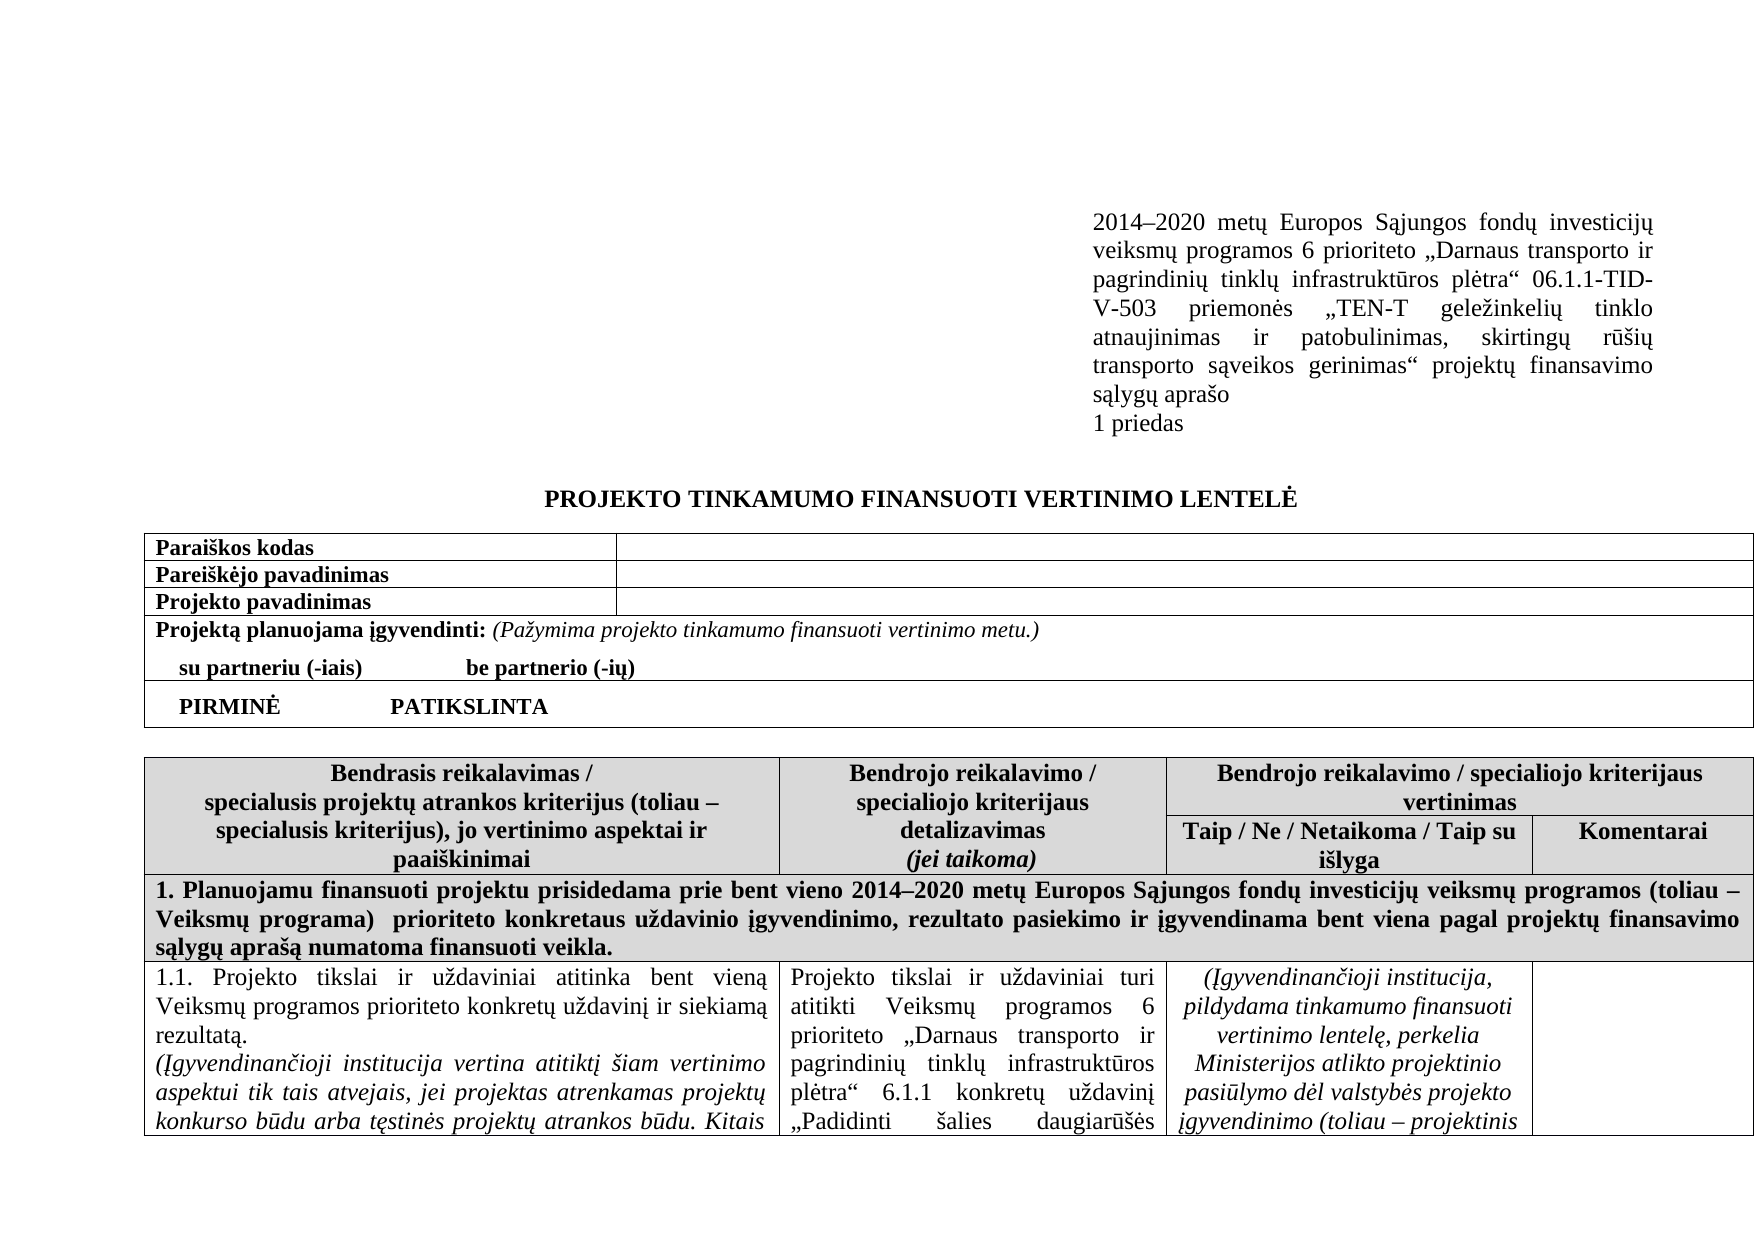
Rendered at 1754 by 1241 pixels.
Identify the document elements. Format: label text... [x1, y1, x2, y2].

table_cell Taip / Ne / Netaikoma / Taip su išlyga [1167, 816, 1532, 874]
table_cell (Įgyvendinančioji institucija, pildydama tinkamumo finansuoti vertinimo lentelę, perkelia Ministerijos atlikto projektinio pasiūlymo dėl valstybės projekto įgyvendinimo (toliau – projektinis [1167, 962, 1532, 1135]
table_cell Komentarai [1533, 816, 1753, 874]
text 1 priedas [1093, 408, 1653, 437]
table_header Paraiškos kodas [145, 534, 616, 560]
table_cell 1. Planuojamu finansuoti projektu prisidedama prie bent vieno 2014–2020 metų Europos Sąjungos fondų investicijų veiksmų programos (toliau – Veiksmų programa) prioriteto konkretaus uždavinio įgyvendinimo, rezultato pasiekimo ir įgyvendinama bent viena pagal projektų finansavimo sąlygų aprašą numatoma finansuoti veikla. [145, 875, 1753, 961]
table_header Bendrojo reikalavimo / specialiojo kriterijaus vertinimas [1167, 758, 1753, 815]
table_cell Pareiškėjo pavadinimas [145, 561, 616, 587]
text 2014–2020 metų Europos Sąjungos fondų investicijų veiksmų programos 6 prioriteto „Darnaus transporto ir pagrindinių tinklų infrastruktūros plėtra“ 06.1.1-TID-V-503 priemonės „TEN-T geležinkelių tinklo atnaujinimas ir patobulinimas, skirtingų rūšių transporto sąveikos gerinimas“ projektų finansavimo sąlygų aprašo [1093, 207, 1653, 408]
table_cell Projekto pavadinimas [145, 588, 616, 615]
table_cell Projekto tikslai ir uždaviniai turi atitikti Veiksmų programos 6 prioriteto „Darnaus transporto ir pagrindinių tinklų infrastruktūros plėtra“ 6.1.1 konkretų uždavinį „Padidinti šalies daugiarūšės [780, 962, 1166, 1135]
table_cell Projektą planuojama įgyvendinti: (Pažymima projekto tinkamumo finansuoti vertinimo metu.)  su partneriu (-iais)  be partnerio (-ių) [145, 616, 1753, 680]
table_cell [617, 561, 1753, 587]
table_cell [1533, 962, 1753, 1135]
table_header Bendrojo reikalavimo / specialiojo kriterijaus detalizavimas (jei taikoma) [780, 758, 1166, 874]
table_header [617, 534, 628, 560]
text PROJEKTO TINKAMUMO FINANSUOTI VERTINIMO LENTELĖ [118, 484, 1653, 513]
table_cell  PIRMINĖ  PATIKSLINTA [145, 681, 1753, 727]
table_cell 1.1. Projekto tikslai ir uždaviniai atitinka bent vieną Veiksmų programos prioriteto konkretų uždavinį ir siekiamą rezultatą. (Įgyvendinančioji institucija vertina atitiktį šiam vertinimo aspektui tik tais atvejais, jei projektas atrenkamas projektų konkurso būdu arba tęstinės projektų atrankos būdu. Kitais [145, 962, 779, 1135]
table_cell [617, 588, 1753, 615]
table_header [1742, 534, 1753, 560]
table_header Bendrasis reikalavimas / specialusis projektų atrankos kriterijus (toliau – specialusis kriterijus), jo vertinimo aspektai ir paaiškinimai [145, 758, 779, 874]
